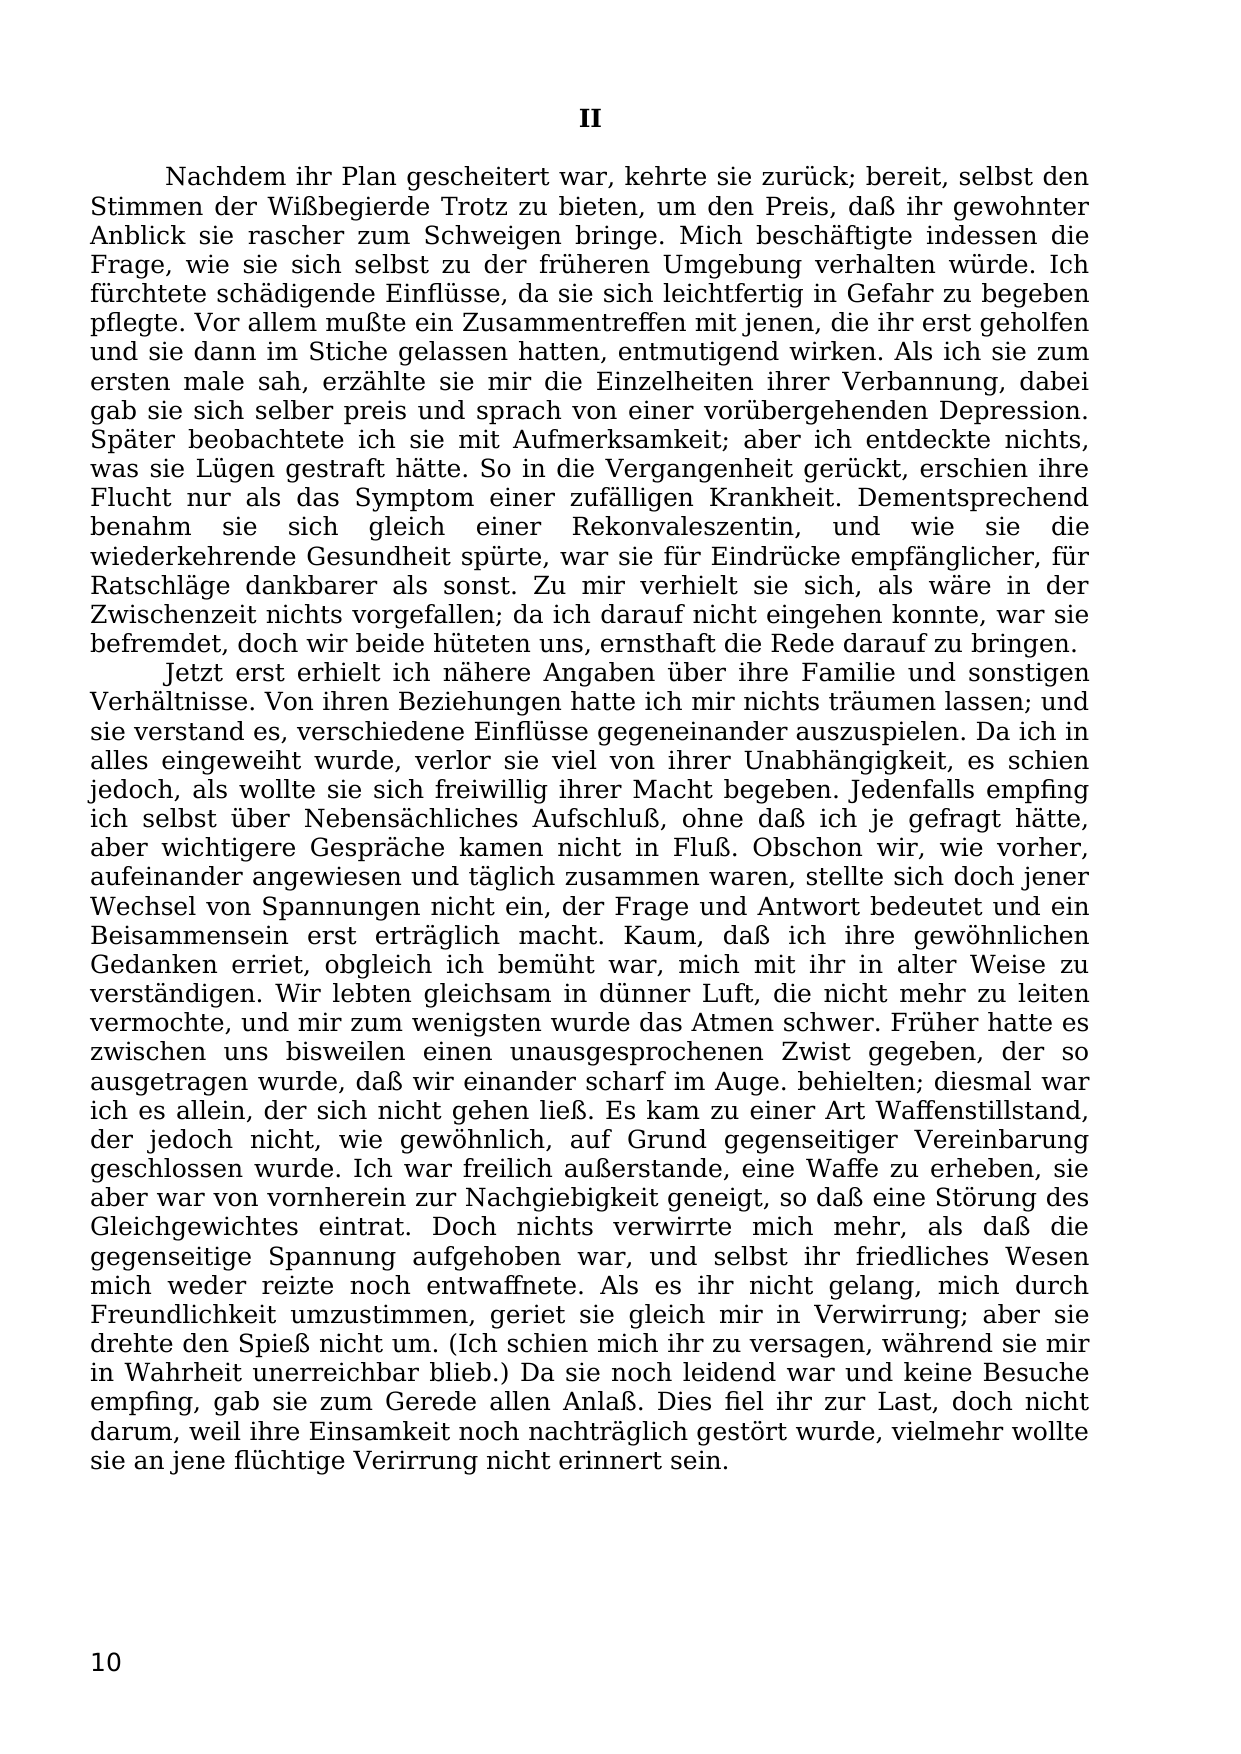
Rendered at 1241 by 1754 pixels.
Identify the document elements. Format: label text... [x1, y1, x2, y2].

text II [90, 75, 1091, 133]
text Nachdem ihr Plan gescheitert war, kehrte sie zurück; bereit, selbst den Stimmen der Wißbegierde Trotz zu bieten, um den Preis, daß ihr gewohnter Anblick sie rascher zum Schweigen bringe. Mich beschäftigte indessen die Frage, wie sie sich selbst zu der früheren Umgebung verhalten würde. Ich fürchtete schädigende Einflüsse, da sie sich leichtfertig in Gefahr zu begeben pflegte. Vor allem mußte ein Zusammentreffen mit jenen, die ihr erst geholfen und sie dann im Stiche gelassen hatten, entmutigend wirken. Als ich sie zum ersten male sah, erzählte sie mir die Einzelheiten ihrer Verbannung, dabei gab sie sich selber preis und sprach von einer vorübergehenden Depression. Später beobachtete ich sie mit Aufmerksamkeit; aber ich entdeckte nichts, was sie Lügen gestraft hätte. So in die Vergangenheit gerückt, erschien ihre Flucht nur als das Symptom einer zufälligen Krankheit. Dementsprechend benahm sie sich gleich einer Rekonvaleszentin, und wie sie die wiederkehrende Gesundheit spürte, war sie für Eindrücke empfänglicher, für Ratschläge dankbarer als sonst. Zu mir verhielt sie sich, als wäre in der Zwischenzeit nichts vorgefallen; da ich darauf nicht eingehen konnte, war sie befremdet, doch wir beide hüteten uns, ernsthaft die Rede darauf zu bringen. [90, 162, 1091, 658]
text Jetzt erst erhielt ich nähere Angaben über ihre Familie und sonstigen Verhältnisse. Von ihren Beziehungen hatte ich mir nichts träumen lassen; und sie verstand es, verschiedene Einflüsse gegeneinander auszuspielen. Da ich in alles eingeweiht wurde, verlor sie viel von ihrer Unabhängigkeit, es schien jedoch, als wollte sie sich freiwillig ihrer Macht begeben. Jedenfalls empfing ich selbst über Nebensächliches Aufschluß, ohne daß ich je gefragt hätte, aber wichtigere Gespräche kamen nicht in Fluß. Obschon wir, wie vorher, aufeinander angewiesen und täglich zusammen waren, stellte sich doch jener Wechsel von Spannungen nicht ein, der Frage und Antwort bedeutet und ein Beisammensein erst erträglich macht. Kaum, daß ich ihre gewöhnlichen Gedanken erriet, obgleich ich bemüht war, mich mit ihr in alter Weise zu verständigen. Wir lebten gleichsam in dünner Luft, die nicht mehr zu leiten vermochte, und mir zum wenigsten wurde das Atmen schwer. Früher hatte es zwischen uns bisweilen einen unausgesprochenen Zwist gegeben, der so ausgetragen wurde, daß wir einander scharf im Auge. behielten; diesmal war ich es allein, der sich nicht gehen ließ. Es kam zu einer Art Waffenstillstand, der jedoch nicht, wie gewöhnlich, auf Grund gegenseitiger Vereinbarung geschlossen wurde. Ich war freilich außerstande, eine Waffe zu erheben, sie aber war von vornherein zur Nachgiebigkeit geneigt, so daß eine Störung des Gleichgewichtes eintrat. Doch nichts verwirrte mich mehr, als daß die gegenseitige Spannung aufgehoben war, und selbst ihr friedliches Wesen mich weder reizte noch entwaffnete. Als es ihr nicht gelang, mich durch Freundlichkeit umzustimmen, geriet sie gleich mir in Verwirrung; aber sie drehte den Spieß nicht um. (Ich schien mich ihr zu versagen, während sie mir in Wahrheit unerreichbar blieb.) Da sie noch leidend war und keine Besuche empfing, gab sie zum Gerede allen Anlaß. Dies fiel ihr zur Last, doch nicht darum, weil ihre Einsamkeit noch nachträglich gestört wurde, vielmehr wollte sie an jene flüchtige Verirrung nicht erinnert sein. [90, 658, 1091, 1475]
